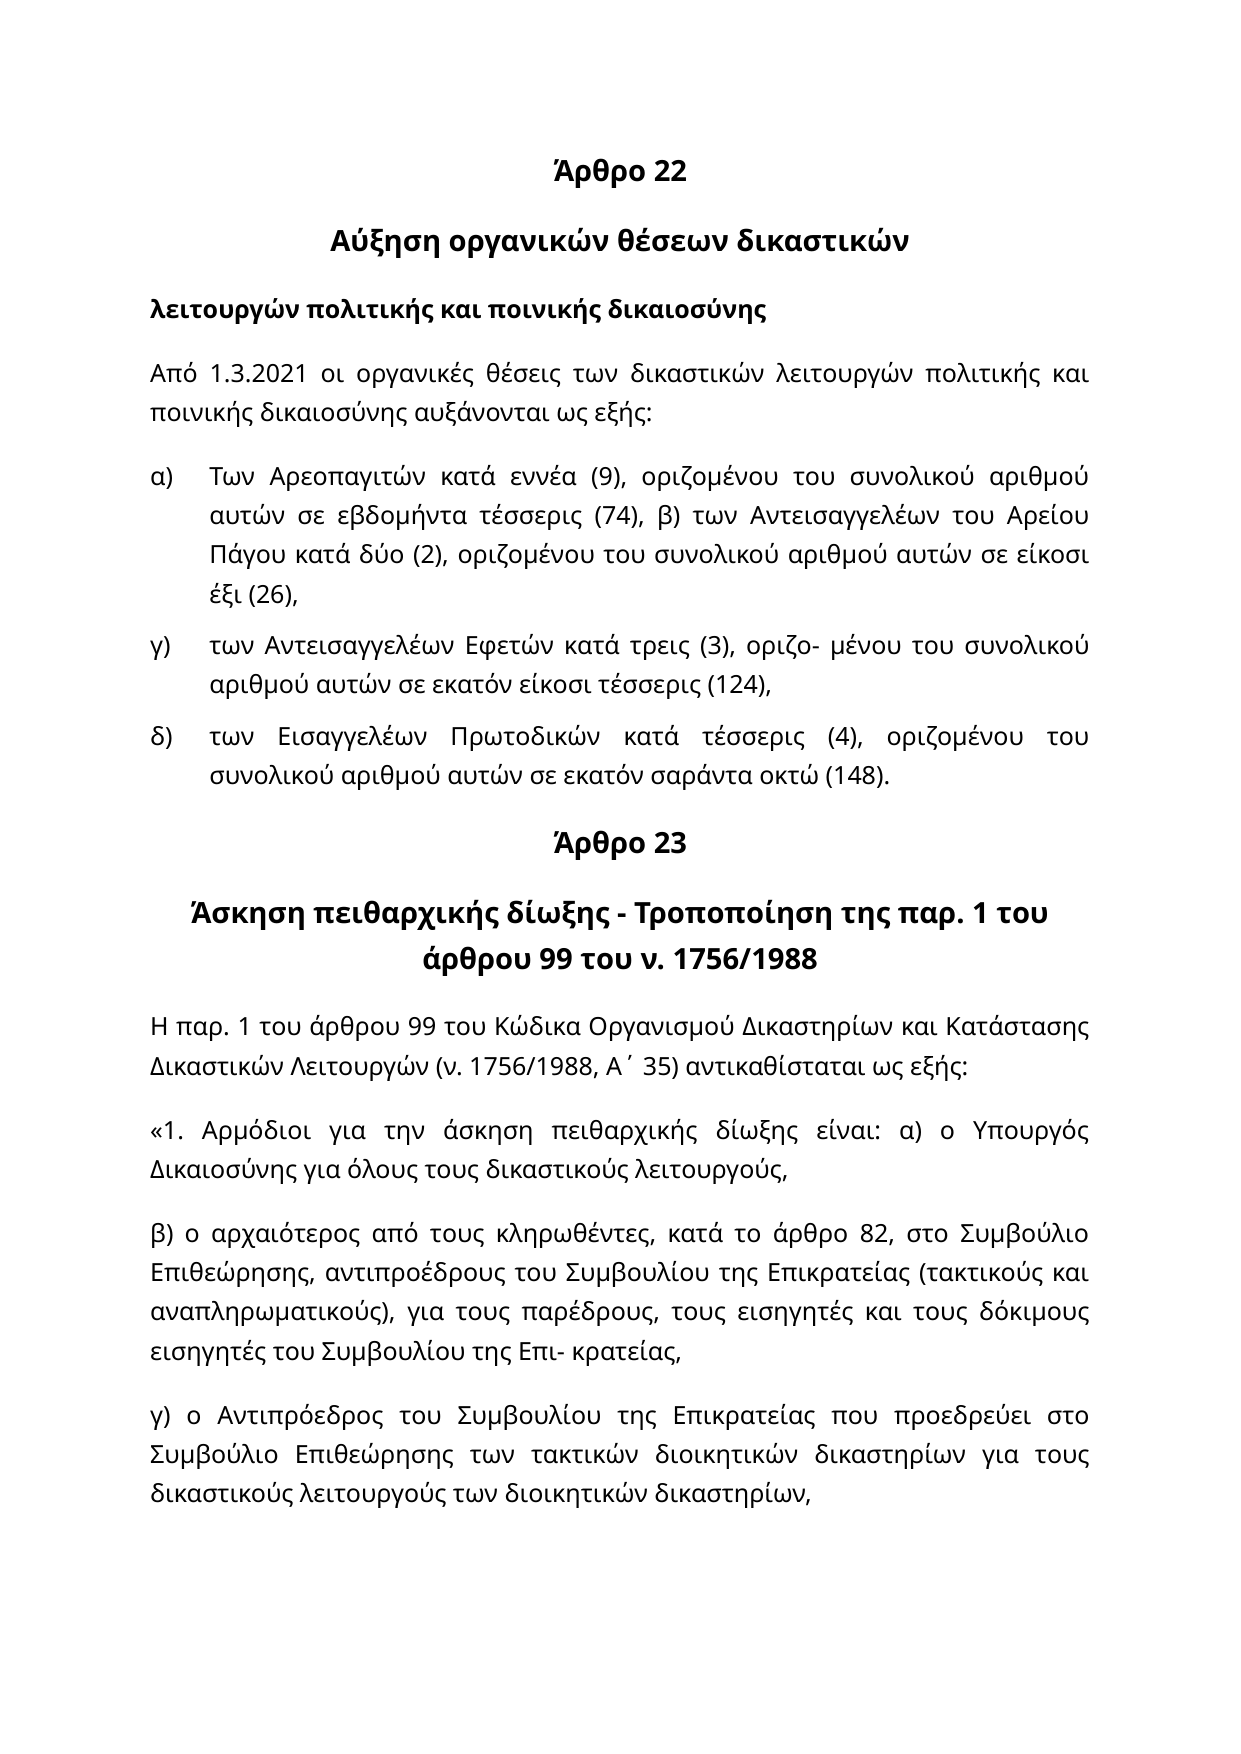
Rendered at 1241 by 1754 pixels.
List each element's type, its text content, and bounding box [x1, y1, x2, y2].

list δ) των Εισαγγελέων Πρωτοδικών κατά τέσσερις (4), οριζομένου του συνολικού αριθμού αυτών σε εκατόν σαράντα οκτώ (148). [150, 719, 1090, 792]
text γ) ο Αντιπρόεδρος του Συμβουλίου της Επικρατείας που προεδρεύει στο Συμβούλιο Επιθεώρησης των τακτικών διοικητικών δικαστηρίων για τους δικαστικούς λειτουργούς των διοικητικών δικαστηρίων, [150, 1397, 1090, 1510]
text β) ο αρχαιότερος από τους κληρωθέντες, κατά το άρθρο 82, στο Συμβούλιο Επιθεώρησης, αντιπροέδρους του Συμβουλίου της Επικρατείας (τακτικούς και αναπληρωματικούς), για τους παρέδρους, τους εισηγητές και τους δόκιμους εισηγητές του Συμβουλίου της Επι- κρατείας, [150, 1216, 1090, 1367]
text Από 1.3.2021 οι οργανικές θέσεις των δικαστικών λειτουργών πολιτικής και ποινικής δικαιοσύνης αυξάνονται ως εξής: [150, 355, 1090, 429]
subtitle Αύξηση οργανικών θέσεων δικαστικών [150, 221, 1090, 260]
text Η παρ. 1 του άρθρου 99 του Κώδικα Οργανισμού Δικαστηρίων και Κατάστασης Δικαστικών Λειτουργών (ν. 1756/1988, Α΄ 35) αντικαθίσταται ως εξής: [150, 1009, 1090, 1082]
subtitle Άρθρο 22 [150, 150, 1090, 190]
text λειτουργών πολιτικής και ποινικής δικαιοσύνης [150, 291, 1090, 325]
text «1. Αρμόδιοι για την άσκηση πειθαρχικής δίωξης είναι: α) ο Υπουργός Δικαιοσύνης για όλους τους δικαστικούς λειτουργούς, [150, 1112, 1090, 1186]
subtitle Άρθρο 23 [150, 822, 1090, 862]
subtitle Άσκηση πειθαρχικής δίωξης - Τροποποίηση της παρ. 1 του άρθρου 99 του ν. 1756/1988 [150, 893, 1090, 978]
list γ) των Αντεισαγγελέων Εφετών κατά τρεις (3), οριζο- μένου του συνολικού αριθμού αυτών σε εκατόν είκοσι τέσσερις (124), [150, 628, 1090, 701]
list α) Των Αρεοπαγιτών κατά εννέα (9), οριζομένου του συνολικού αριθμού αυτών σε εβδομήντα τέσσερις (74), β) των Αντεισαγγελέων του Αρείου Πάγου κατά δύο (2), οριζομένου του συνολικού αριθμού αυτών σε είκοσι έξι (26), [150, 459, 1090, 610]
